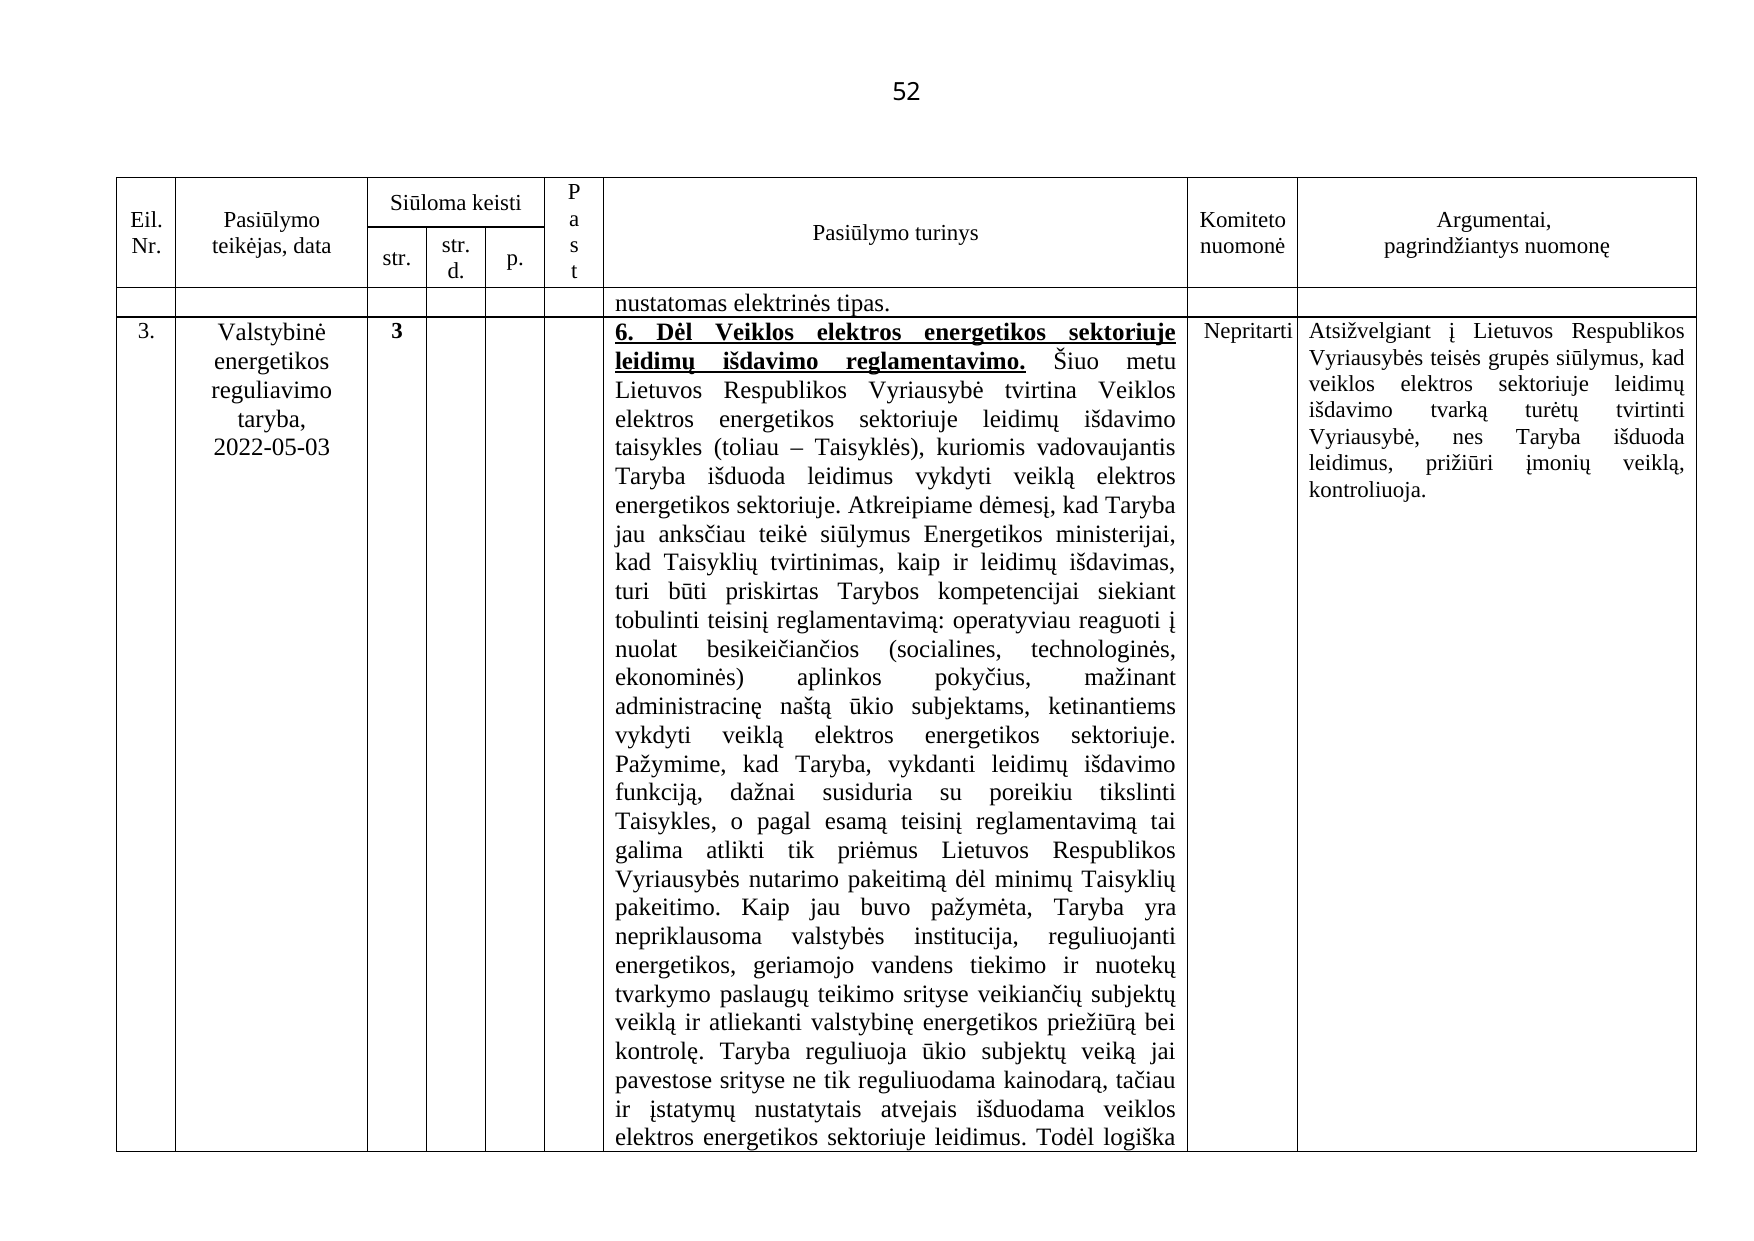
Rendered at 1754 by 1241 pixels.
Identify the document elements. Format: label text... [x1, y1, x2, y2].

table_cell str. [368, 228, 426, 287]
table_cell nustatomas elektrinės tipas. [604, 288, 1187, 316]
table_cell [427, 288, 485, 316]
table_cell p. [486, 228, 544, 287]
table_cell 3. [117, 318, 175, 1151]
table_cell [545, 318, 603, 1151]
table_cell [545, 288, 603, 316]
table_header Pasiūlymo turinys [604, 178, 1187, 287]
table_header Pastabos [545, 178, 603, 287]
table_header Argumentai, pagrindžiantys nuomonę [1298, 178, 1696, 287]
table_cell [117, 288, 175, 316]
table_cell [427, 318, 485, 1151]
table_cell str. d. [427, 228, 485, 287]
table_header Eil. Nr. [117, 178, 175, 287]
table_cell [1188, 288, 1297, 316]
table_cell Valstybinė energetikos reguliavimo taryba, 2022-05-03 [176, 318, 367, 1151]
table_cell [486, 318, 544, 1151]
table_cell 6. Dėl Veiklos elektros energetikos sektoriuje leidimų išdavimo reglamentavimo. Šiuo metu Lietuvos Respublikos Vyriausybė tvirtina Veiklos elektros energetikos sektoriuje leidimų išdavimo taisykles (toliau – Taisyklės), kuriomis vadovaujantis Taryba išduoda leidimus vykdyti veiklą elektros energetikos sektoriuje. Atkreipiame dėmesį, kad Taryba jau anksčiau teikė siūlymus Energetikos ministerijai, kad Taisyklių tvirtinimas, kaip ir leidimų išdavimas, turi būti priskirtas Tarybos kompetencijai siekiant tobulinti teisinį reglamentavimą: operatyviau reaguoti į nuolat besikeičiančios (socialines, technologinės, ekonominės) aplinkos pokyčius, mažinant administracinę naštą ūkio subjektams, ketinantiems vykdyti veiklą elektros energetikos sektoriuje. Pažymime, kad Taryba, vykdanti leidimų išdavimo funkciją, dažnai susiduria su poreikiu tikslinti Taisykles, o pagal esamą teisinį reglamentavimą tai galima atlikti tik priėmus Lietuvos Respublikos Vyriausybės nutarimo pakeitimą dėl minimų Taisyklių pakeitimo. Kaip jau buvo pažymėta, Taryba yra nepriklausoma valstybės institucija, reguliuojanti energetikos, geriamojo vandens tiekimo ir nuotekų tvarkymo paslaugų teikimo srityse veikiančių subjektų veiklą ir atliekanti valstybinę energetikos priežiūrą bei kontrolę. Taryba reguliuoja ūkio subjektų veiką jai pavestose srityse ne tik reguliuodama kainodarą, tačiau ir įstatymų nustatytais atvejais išduodama veiklos elektros energetikos sektoriuje leidimus. Todėl logiška [604, 318, 1187, 1151]
table_header Pasiūlymo teikėjas, data [176, 178, 367, 287]
table_cell [486, 288, 544, 316]
table_cell [368, 288, 426, 316]
table_cell 3 [368, 318, 426, 1151]
table_cell [176, 288, 367, 316]
table_header Komiteto nuomonė [1188, 178, 1297, 287]
table_cell Nepritarti [1188, 318, 1297, 1151]
table_header Siūloma keisti [368, 178, 544, 226]
table_cell Atsižvelgiant į Lietuvos Respublikos Vyriausybės teisės grupės siūlymus, kad veiklos elektros sektoriuje leidimų išdavimo tvarką turėtų tvirtinti Vyriausybė, nes Taryba išduoda leidimus, prižiūri įmonių veiklą, kontroliuoja. [1298, 318, 1696, 1151]
